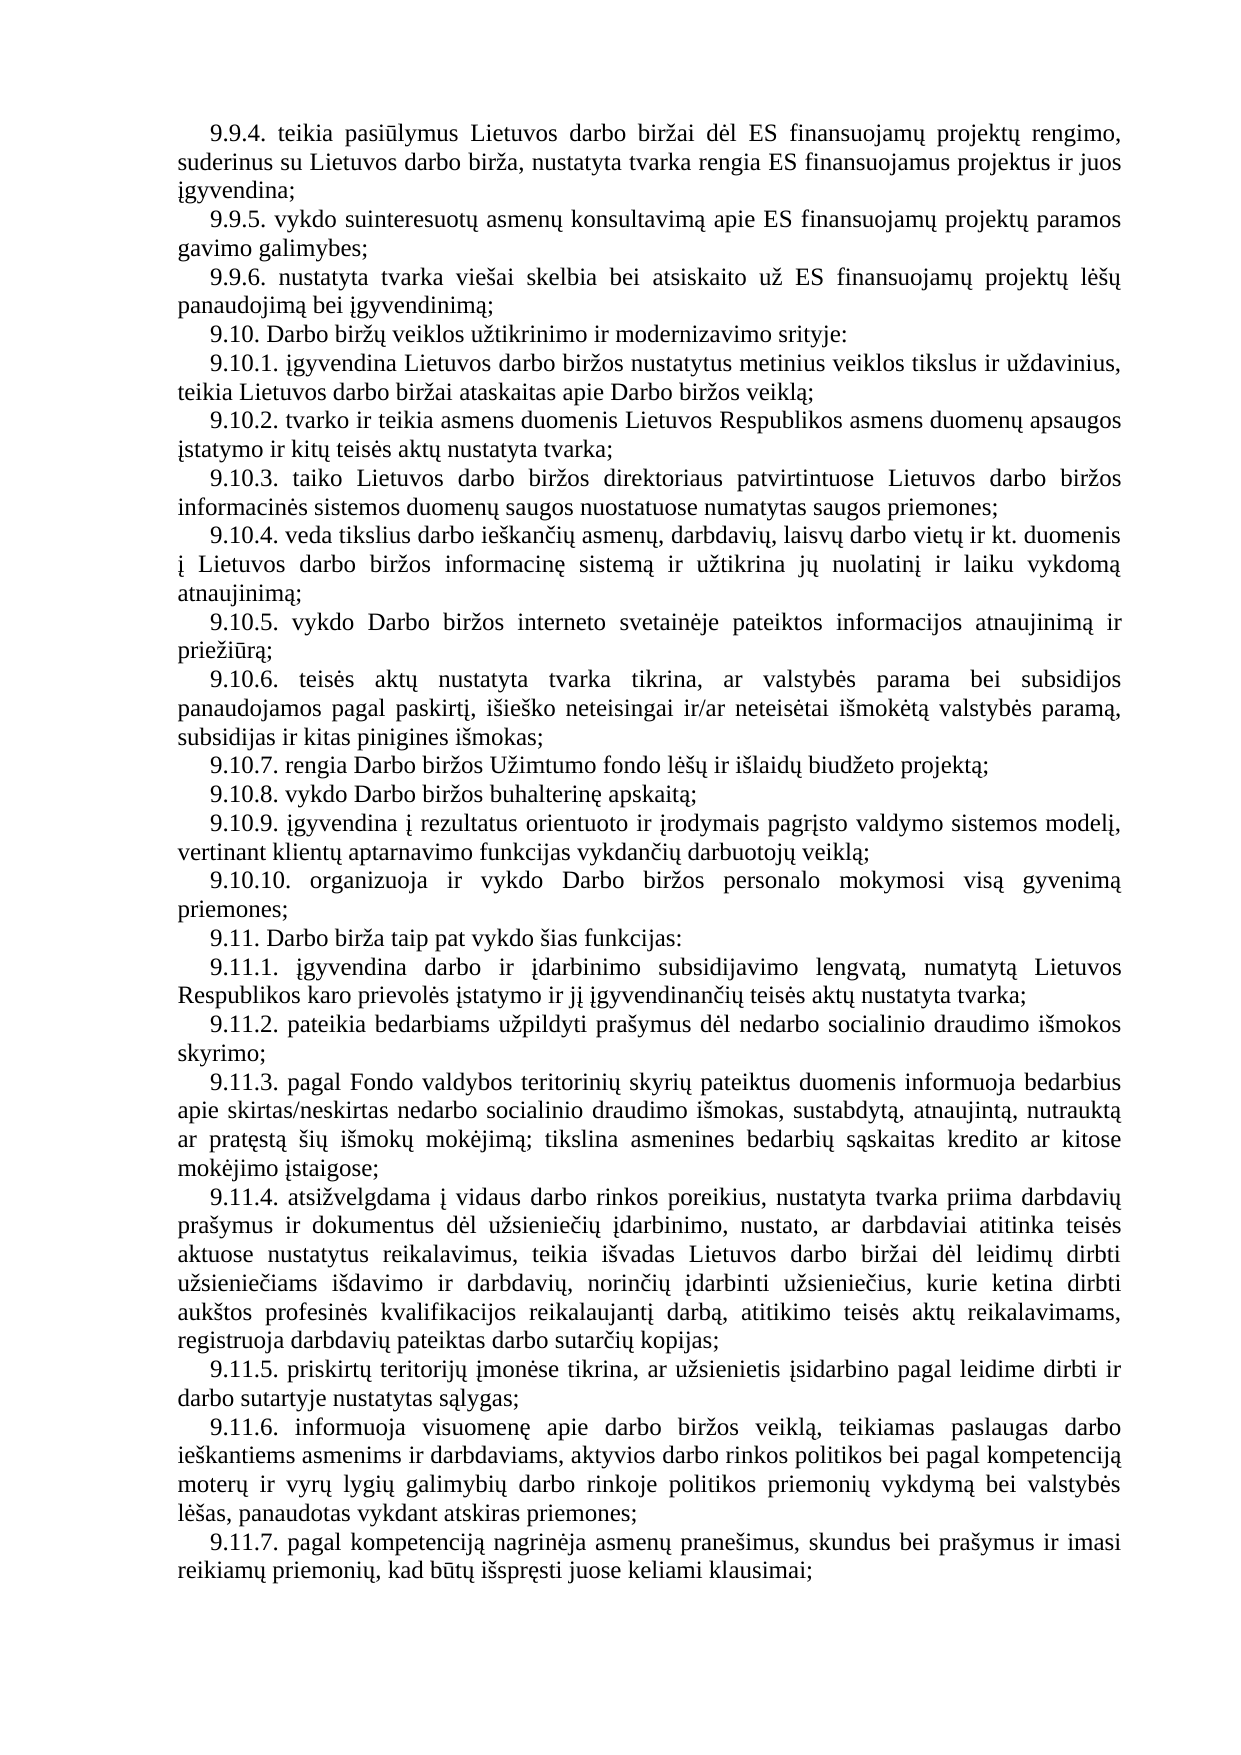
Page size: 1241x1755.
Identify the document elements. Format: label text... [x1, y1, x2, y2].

text 9.10.1. įgyvendina Lietuvos darbo biržos nustatytus metinius veiklos tikslus ir uždavinius, teikia Lietuvos darbo biržai ataskaitas apie Darbo biržos veiklą; [177, 348, 1122, 406]
text 9.11.5. priskirtų teritorijų įmonėse tikrina, ar užsienietis įsidarbino pagal leidime dirbti ir darbo sutartyje nustatytas sąlygas; [177, 1354, 1122, 1412]
text 9.10. Darbo biržų veiklos užtikrinimo ir modernizavimo srityje: [177, 319, 1122, 348]
text 9.10.2. tvarko ir teikia asmens duomenis Lietuvos Respublikos asmens duomenų apsaugos įstatymo ir kitų teisės aktų nustatyta tvarka; [177, 406, 1122, 463]
text 9.10.4. veda tikslius darbo ieškančių asmenų, darbdavių, laisvų darbo vietų ir kt. duomenis į Lietuvos darbo biržos informacinę sistemą ir užtikrina jų nuolatinį ir laiku vykdomą atnaujinimą; [177, 521, 1122, 607]
text 9.9.4. teikia pasiūlymus Lietuvos darbo biržai dėl ES finansuojamų projektų rengimo, suderinus su Lietuvos darbo birža, nustatyta tvarka rengia ES finansuojamus projektus ir juos įgyvendina; [177, 118, 1122, 204]
text 9.9.5. vykdo suinteresuotų asmenų konsultavimą apie ES finansuojamų projektų paramos gavimo galimybes; [177, 204, 1122, 262]
text 9.11.1. įgyvendina darbo ir įdarbinimo subsidijavimo lengvatą, numatytą Lietuvos Respublikos karo prievolės įstatymo ir jį įgyvendinančių teisės aktų nustatyta tvarka; [177, 952, 1122, 1009]
text 9.11.6. informuoja visuomenę apie darbo biržos veiklą, teikiamas paslaugas darbo ieškantiems asmenims ir darbdaviams, aktyvios darbo rinkos politikos bei pagal kompetenciją moterų ir vyrų lygių galimybių darbo rinkoje politikos priemonių vykdymą bei valstybės lėšas, panaudotas vykdant atskiras priemones; [177, 1412, 1122, 1527]
text 9.11.3. pagal Fondo valdybos teritorinių skyrių pateiktus duomenis informuoja bedarbius apie skirtas/neskirtas nedarbo socialinio draudimo išmokas, sustabdytą, atnaujintą, nutrauktą ar pratęstą šių išmokų mokėjimą; tikslina asmenines bedarbių sąskaitas kredito ar kitose mokėjimo įstaigose; [177, 1067, 1122, 1182]
text 9.10.5. vykdo Darbo biržos interneto svetainėje pateiktos informacijos atnaujinimą ir priežiūrą; [177, 607, 1122, 664]
text 9.10.3. taiko Lietuvos darbo biržos direktoriaus patvirtintuose Lietuvos darbo biržos informacinės sistemos duomenų saugos nuostatuose numatytas saugos priemones; [177, 463, 1122, 521]
text 9.10.10. organizuoja ir vykdo Darbo biržos personalo mokymosi visą gyvenimą priemones; [177, 866, 1122, 923]
text 9.11.4. atsižvelgdama į vidaus darbo rinkos poreikius, nustatyta tvarka priima darbdavių prašymus ir dokumentus dėl užsieniečių įdarbinimo, nustato, ar darbdaviai atitinka teisės aktuose nustatytus reikalavimus, teikia išvadas Lietuvos darbo biržai dėl leidimų dirbti užsieniečiams išdavimo ir darbdavių, norinčių įdarbinti užsieniečius, kurie ketina dirbti aukštos profesinės kvalifikacijos reikalaujantį darbą, atitikimo teisės aktų reikalavimams, registruoja darbdavių pateiktas darbo sutarčių kopijas; [177, 1182, 1122, 1354]
text 9.11.2. pateikia bedarbiams užpildyti prašymus dėl nedarbo socialinio draudimo išmokos skyrimo; [177, 1009, 1122, 1067]
text 9.9.6. nustatyta tvarka viešai skelbia bei atsiskaito už ES finansuojamų projektų lėšų panaudojimą bei įgyvendinimą; [177, 262, 1122, 319]
text 9.10.7. rengia Darbo biržos Užimtumo fondo lėšų ir išlaidų biudžeto projektą; [177, 751, 1122, 779]
text 9.11.7. pagal kompetenciją nagrinėja asmenų pranešimus, skundus bei prašymus ir imasi reikiamų priemonių, kad būtų išspręsti juose keliami klausimai; [177, 1527, 1122, 1584]
text 9.10.9. įgyvendina į rezultatus orientuoto ir įrodymais pagrįsto valdymo sistemos modelį, vertinant klientų aptarnavimo funkcijas vykdančių darbuotojų veiklą; [177, 808, 1122, 866]
text 9.10.6. teisės aktų nustatyta tvarka tikrina, ar valstybės parama bei subsidijos panaudojamos pagal paskirtį, išieško neteisingai ir/ar neteisėtai išmokėtą valstybės paramą, subsidijas ir kitas pinigines išmokas; [177, 664, 1122, 751]
text 9.10.8. vykdo Darbo biržos buhalterinę apskaitą; [177, 779, 1122, 808]
text 9.11. Darbo birža taip pat vykdo šias funkcijas: [177, 923, 1122, 952]
